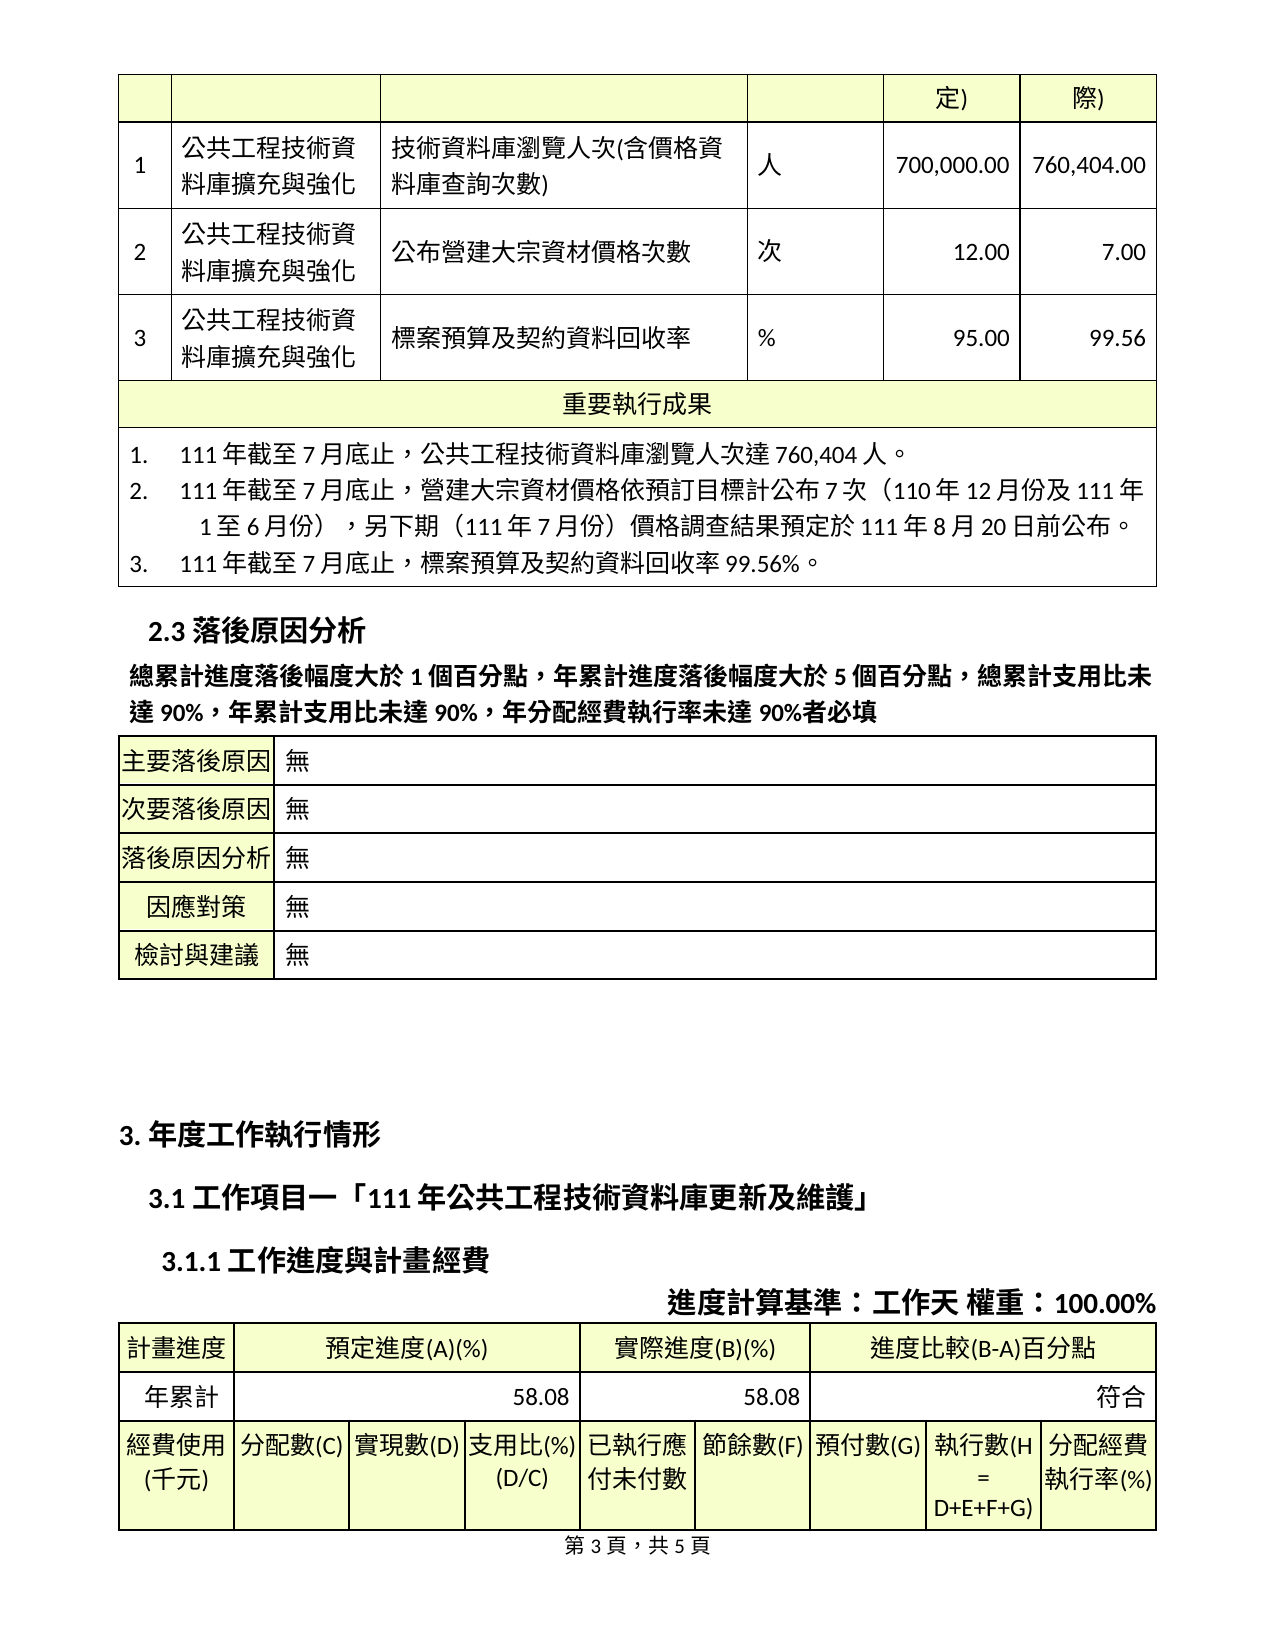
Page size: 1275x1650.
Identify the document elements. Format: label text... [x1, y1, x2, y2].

table_cell 落後原因分析 [120, 834, 273, 881]
table_header [748, 75, 883, 121]
table_header 總累計進度落後幅度大於 1 個百分點，年累計進度落後幅度大於 5 個百分點，總累計支用比未達 90%，年累計支用比未達 90%，年分配經費執行率未達 90%者必填 [119, 650, 1156, 735]
table_cell 99.56 [1021, 295, 1156, 379]
table_cell 次要落後原因 [120, 786, 273, 832]
table_cell 12.00 [884, 209, 1019, 293]
table_cell 預付數(G) [811, 1422, 925, 1529]
table_cell 已執行應付未付數 [581, 1422, 694, 1529]
table_header 實際進度(B)(%) [581, 1324, 809, 1371]
table_cell 58.08 [581, 1373, 809, 1419]
table_cell 執行數(H = D+E+F+G) [927, 1422, 1040, 1529]
table_cell 1 [119, 123, 171, 207]
table_cell 公布營建大宗資材價格次數 [381, 209, 747, 293]
table_cell 公共工程技術資料庫擴充與強化 [172, 209, 380, 293]
table_cell 公共工程技術資料庫擴充與強化 [172, 123, 380, 207]
table_cell 111年截至7月底止，公共工程技術資料庫瀏覽人次達760,404人。 111年截至7月底止，營建大宗資材價格依預訂目標計公布7次（110年12月份及111年1至6月份），另下期（111年7月份）價格調查結果預定於111年8月20日前公布。 111年截至7月底止，標案預算及契約資料回收率99.56%。 [119, 428, 1156, 586]
table_header [172, 75, 380, 121]
table_cell 無 [275, 932, 1155, 978]
table_cell 次 [748, 209, 883, 293]
table_cell 2 [119, 209, 171, 293]
table_header 計畫進度 [120, 1324, 233, 1371]
table_cell 無 [275, 834, 1155, 881]
table_header [119, 75, 171, 121]
table_cell 無 [275, 883, 1155, 929]
table_header [381, 75, 747, 121]
table_header 際) [1021, 75, 1156, 121]
table_cell 分配數(C) [235, 1422, 348, 1529]
table_cell 無 [275, 737, 1155, 783]
text 3.1.1 工作進度與計畫經費 [119, 1238, 1156, 1280]
table_cell 公共工程技術資料庫擴充與強化 [172, 295, 380, 379]
table_header 進度比較(B-A)百分點 [811, 1324, 1155, 1371]
table_cell 58.08 [235, 1373, 579, 1419]
table_cell 760,404.00 [1021, 123, 1156, 207]
table_cell 實現數(D) [350, 1422, 464, 1529]
text 2.3 落後原因分析 [119, 607, 1156, 650]
table_header 預定進度(A)(%) [235, 1324, 579, 1371]
table_cell 節餘數(F) [696, 1422, 809, 1529]
table_cell 符合 [811, 1373, 1155, 1419]
table_cell 因應對策 [120, 883, 273, 929]
table_cell 技術資料庫瀏覽人次(含價格資料庫查詢次數) [381, 123, 747, 207]
table_cell 年累計 [120, 1373, 233, 1419]
table_cell 人 [748, 123, 883, 207]
table_cell 檢討與建議 [120, 932, 273, 978]
table_header 定) [884, 75, 1019, 121]
table_cell 7.00 [1021, 209, 1156, 293]
table_cell 無 [275, 786, 1155, 832]
text 3. 年度工作執行情形 [119, 1114, 1156, 1154]
table_cell 3 [119, 295, 171, 379]
table_cell 700,000.00 [884, 123, 1019, 207]
table_cell 支用比(%)(D/C) [466, 1422, 579, 1529]
table_cell 標案預算及契約資料回收率 [381, 295, 747, 379]
table_cell 經費使用(千元) [120, 1422, 233, 1529]
table_cell % [748, 295, 883, 379]
table_cell 重要執行成果 [119, 381, 1156, 427]
table_cell 主要落後原因 [120, 737, 273, 783]
text 3.1 工作項目一「111年公共工程技術資料庫更新及維護」 [119, 1174, 1156, 1217]
table_cell 分配經費執行率(%) [1042, 1422, 1155, 1529]
text 進度計算基準：工作天 權重：100.00% [119, 1280, 1156, 1322]
table_cell 95.00 [884, 295, 1019, 379]
